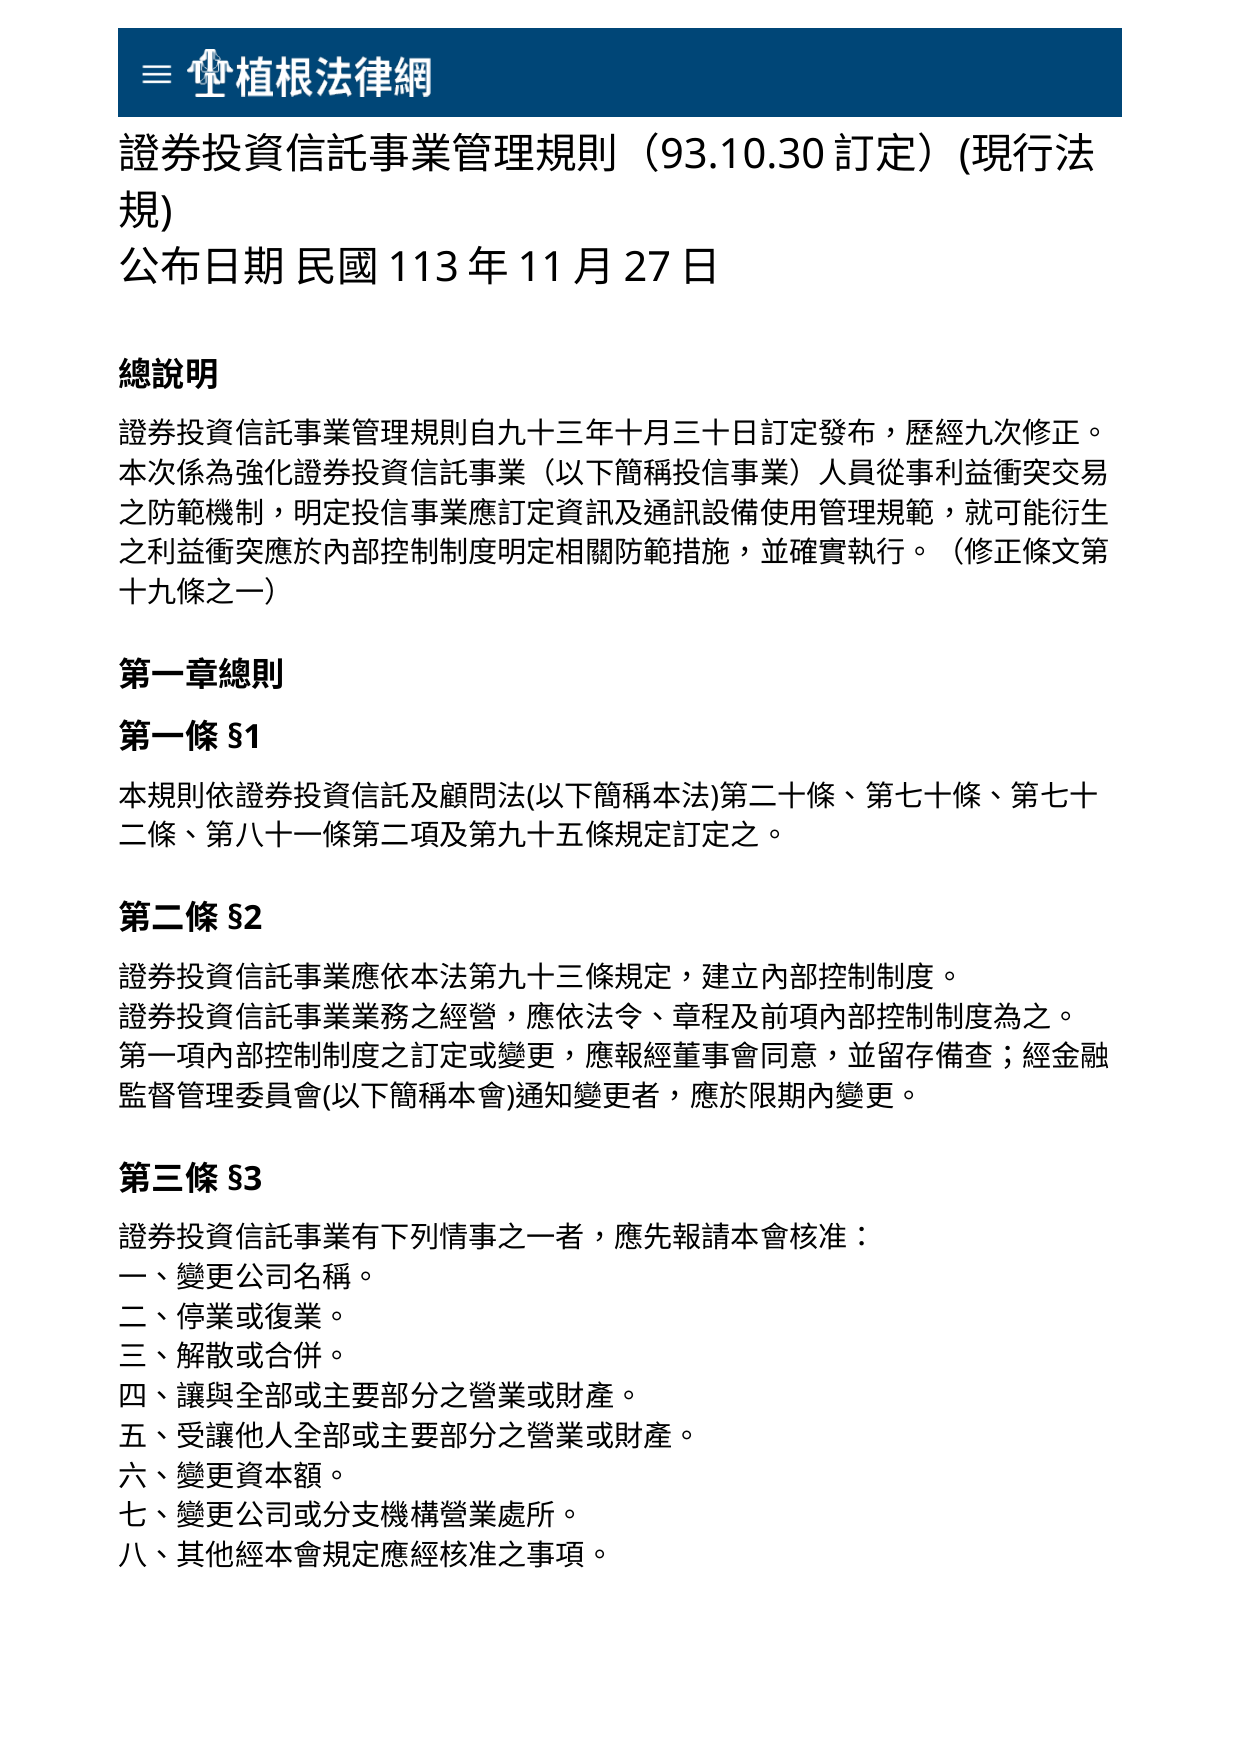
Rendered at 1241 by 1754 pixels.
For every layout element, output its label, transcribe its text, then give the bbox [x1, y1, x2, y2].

text 第二條 §2 [118, 894, 1122, 939]
text 第一章總則 [118, 651, 1122, 696]
text 證券投資信託事業有下列情事之一者，應先報請本會核准： [118, 1217, 1122, 1256]
text 證券投資信託事業業務之經營，應依法令、章程及前項內部控制制度為之。 [118, 996, 1122, 1036]
text 第一條 §1 [118, 713, 1122, 758]
text 證券投資信託事業管理規則自九十三年十月三十日訂定發布，歷經九次修正。本次係為強化證券投資信託事業（以下簡稱投信事業）人員從事利益衝突交易之防範機制，明定投信事業應訂定資訊及通訊設備使用管理規範，就可能衍生之利益衝突應於內部控制制度明定相關防範措施，並確實執行。（修正條文第十九條之一） [118, 413, 1122, 611]
text 一、變更公司名稱。 [118, 1256, 1122, 1296]
text 第一項內部控制制度之訂定或變更，應報經董事會同意，並留存備查；經金融監督管理委員會(以下簡稱本會)通知變更者，應於限期內變更。 [118, 1036, 1122, 1115]
text 總說明 [118, 351, 1122, 396]
text 三、解散或合併。 [118, 1336, 1122, 1375]
text 四、讓與全部或主要部分之營業或財產。 [118, 1375, 1122, 1415]
text 六、變更資本額。 [118, 1455, 1122, 1494]
text 證券投資信託事業應依本法第九十三條規定，建立內部控制制度。 [118, 956, 1122, 996]
text 七、變更公司或分支機構營業處所。 [118, 1494, 1122, 1534]
text 第三條 §3 [118, 1154, 1122, 1200]
text 證券投資信託事業管理規則（93.10.30訂定）(現行法規) [118, 123, 1122, 237]
text 本規則依證券投資信託及顧問法(以下簡稱本法)第二十條、第七十條、第七十二條、第八十一條第二項及第九十五條規定訂定之。 [118, 775, 1122, 854]
text 五、受讓他人全部或主要部分之營業或財產。 [118, 1415, 1122, 1455]
text 公布日期 民國113年11月27日 [118, 237, 1122, 294]
text 八、其他經本會規定應經核准之事項。 [118, 1534, 1122, 1574]
picture [118, 28, 1122, 117]
text 二、停業或復業。 [118, 1296, 1122, 1336]
